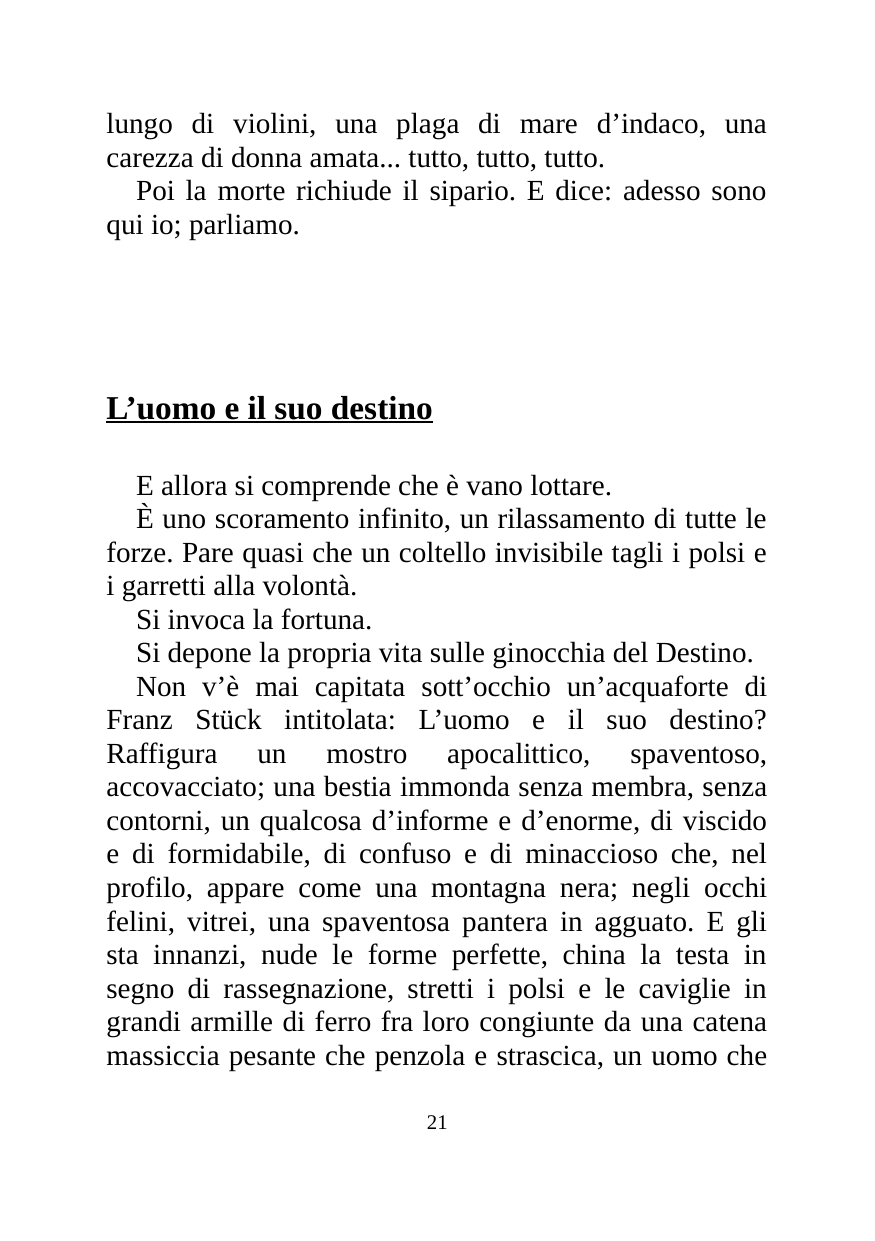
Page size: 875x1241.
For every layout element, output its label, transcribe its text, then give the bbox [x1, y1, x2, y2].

text Si invoca la fortuna. [106, 602, 768, 635]
text È uno scoramento infinito, un rilassamento di tutte le forze. Pare quasi che un coltello invisibile tagli i polsi e i garretti alla volontà. [106, 501, 768, 602]
text Poi la morte richiude il sipario. E dice: adesso sono qui io; parliamo. [106, 173, 768, 240]
subtitle L’uomo e il suo destino [106, 388, 768, 426]
text Non v’è mai capitata sott’occhio un’acquaforte di Franz Stück intitolata: L’uomo e il suo destino? Raffigura un mostro apocalittico, spaventoso, accovacciato; una bestia immonda senza membra, senza contorni, un qualcosa d’informe e d’enorme, di viscido e di formidabile, di confuso e di minaccioso che, nel profilo, appare come una montagna nera; negli occhi felini, vitrei, una spaventosa pantera in agguato. E gli sta innanzi, nude le forme perfette, china la testa in segno di rassegnazione, stretti i polsi e le caviglie in grandi armille di ferro fra loro congiunte da una catena massiccia pesante che penzola e strascica, un uomo che [106, 669, 768, 1071]
text Si depone la propria vita sulle ginocchia del Destino. [106, 635, 768, 669]
text lungo di violini, una plaga di mare d’indaco, una carezza di donna amata... tutto, tutto, tutto. [106, 106, 768, 173]
text E allora si comprende che è vano lottare. [106, 468, 768, 501]
